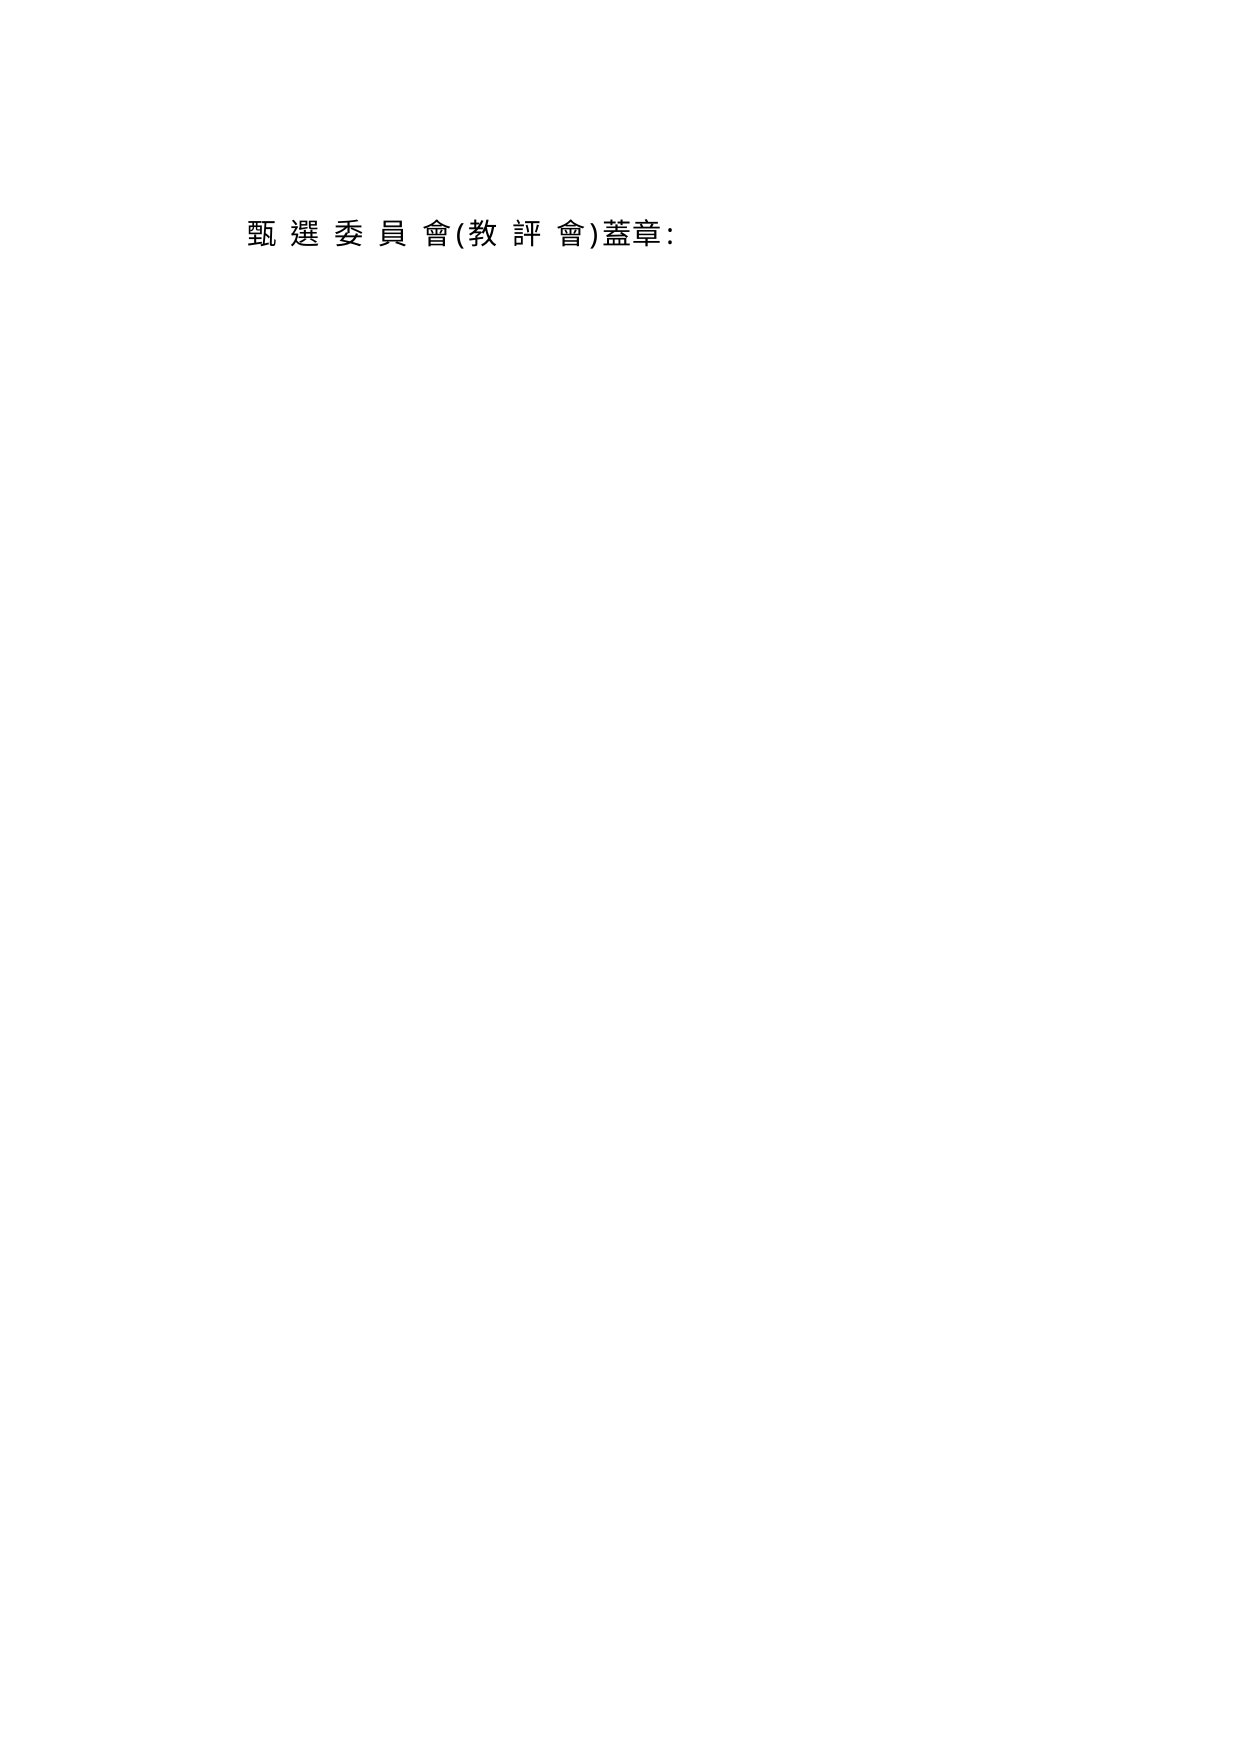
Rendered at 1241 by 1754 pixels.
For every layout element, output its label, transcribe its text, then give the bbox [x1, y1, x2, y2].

text 甄 選 委 員 會(教 評 會)蓋章: [129, 189, 1122, 252]
